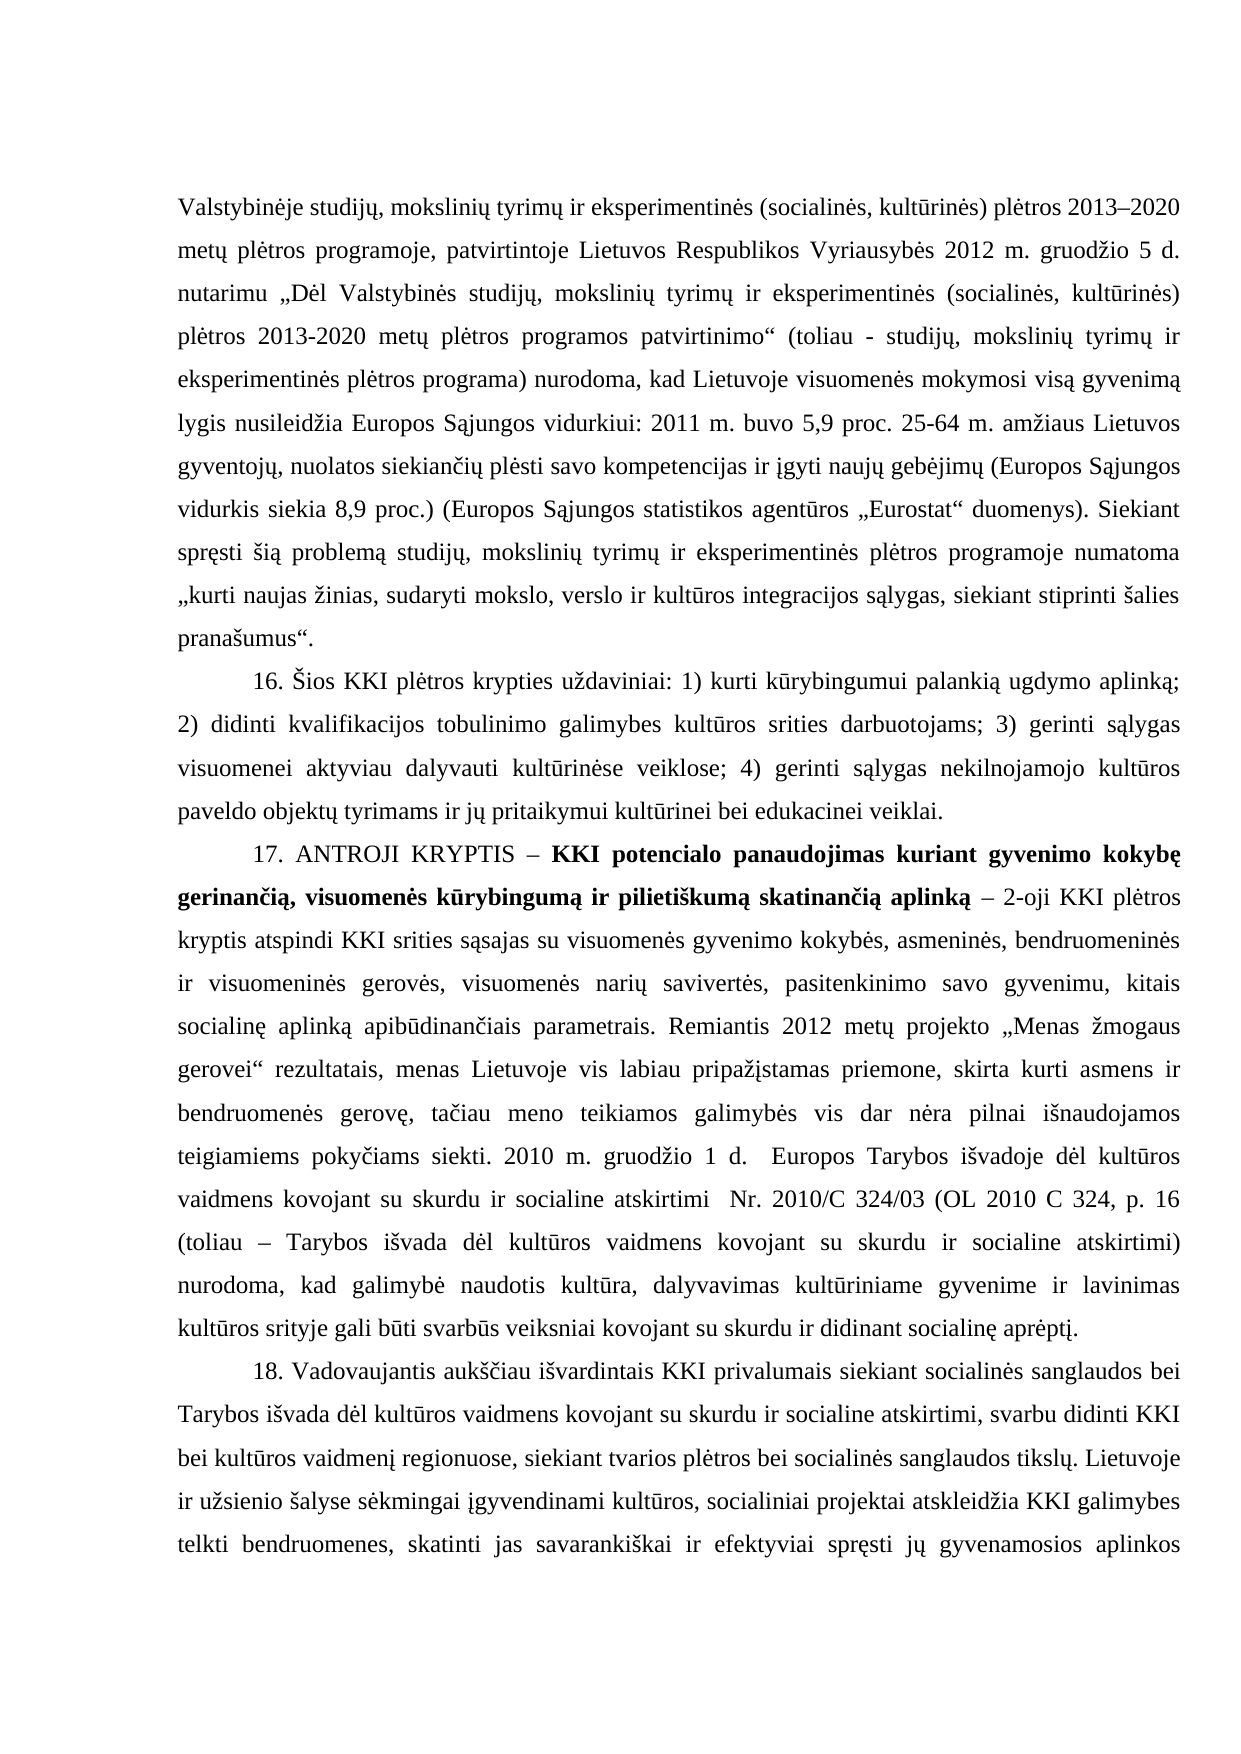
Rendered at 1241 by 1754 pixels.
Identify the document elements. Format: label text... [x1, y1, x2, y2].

text 17. ANTROJI KRYPTIS – KKI potencialo panaudojimas kuriant gyvenimo kokybę gerinančią, visuomenės kūrybingumą ir pilietiškumą skatinančią aplinką – 2-oji KKI plėtros kryptis atspindi KKI srities sąsajas su visuomenės gyvenimo kokybės, asmeninės, bendruomeninės ir visuomeninės gerovės, visuomenės narių savivertės, pasitenkinimo savo gyvenimu, kitais socialinę aplinką apibūdinančiais parametrais. Remiantis 2012 metų projekto „Menas žmogaus gerovei“ rezultatais, menas Lietuvoje vis labiau pripažįstamas priemone, skirta kurti asmens ir bendruomenės gerovę, tačiau meno teikiamos galimybės vis dar nėra pilnai išnaudojamos teigiamiems pokyčiams siekti. 2010 m. gruodžio 1 d. Europos Tarybos išvadoje dėl kultūros vaidmens kovojant su skurdu ir socialine atskirtimi Nr. 2010/C 324/03 (OL 2010 C 324, p. 16 (toliau – Tarybos išvada dėl kultūros vaidmens kovojant su skurdu ir socialine atskirtimi) nurodoma, kad galimybė naudotis kultūra, dalyvavimas kultūriniame gyvenime ir lavinimas kultūros srityje gali būti svarbūs veiksniai kovojant su skurdu ir didinant socialinę aprėptį. [177, 839, 1181, 1342]
text 18. Vadovaujantis aukščiau išvardintais KKI privalumais siekiant socialinės sanglaudos bei Tarybos išvada dėl kultūros vaidmens kovojant su skurdu ir socialine atskirtimi, svarbu didinti KKI bei kultūros vaidmenį regionuose, siekiant tvarios plėtros bei socialinės sanglaudos tikslų. Lietuvoje ir užsienio šalyse sėkmingai įgyvendinami kultūros, socialiniai projektai atskleidžia KKI galimybes telkti bendruomenes, skatinti jas savarankiškai ir efektyviai spręsti jų gyvenamosios aplinkos [177, 1356, 1181, 1558]
text 16. Šios KKI plėtros krypties uždaviniai: 1) kurti kūrybingumui palankią ugdymo aplinką; 2) didinti kvalifikacijos tobulinimo galimybes kultūros srities darbuotojams; 3) gerinti sąlygas visuomenei aktyviau dalyvauti kultūrinėse veiklose; 4) gerinti sąlygas nekilnojamojo kultūros paveldo objektų tyrimams ir jų pritaikymui kultūrinei bei edukacinei veiklai. [177, 666, 1181, 824]
text Valstybinėje studijų, mokslinių tyrimų ir eksperimentinės (socialinės, kultūrinės) plėtros 2013–2020 metų plėtros programoje, patvirtintoje Lietuvos Respublikos Vyriausybės 2012 m. gruodžio 5 d. nutarimu „Dėl Valstybinės studijų, mokslinių tyrimų ir eksperimentinės (socialinės, kultūrinės) plėtros 2013-2020 metų plėtros programos patvirtinimo“ (toliau - studijų, mokslinių tyrimų ir eksperimentinės plėtros programa) nurodoma, kad Lietuvoje visuomenės mokymosi visą gyvenimą lygis nusileidžia Europos Sąjungos vidurkiui: 2011 m. buvo 5,9 proc. 25-64 m. amžiaus Lietuvos gyventojų, nuolatos siekiančių plėsti savo kompetencijas ir įgyti naujų gebėjimų (Europos Sąjungos vidurkis siekia 8,9 proc.) (Europos Sąjungos statistikos agentūros „Eurostat“ duomenys). Siekiant spręsti šią problemą studijų, mokslinių tyrimų ir eksperimentinės plėtros programoje numatoma „kurti naujas žinias, sudaryti mokslo, verslo ir kultūros integracijos sąlygas, siekiant stiprinti šalies pranašumus“. [177, 192, 1181, 652]
